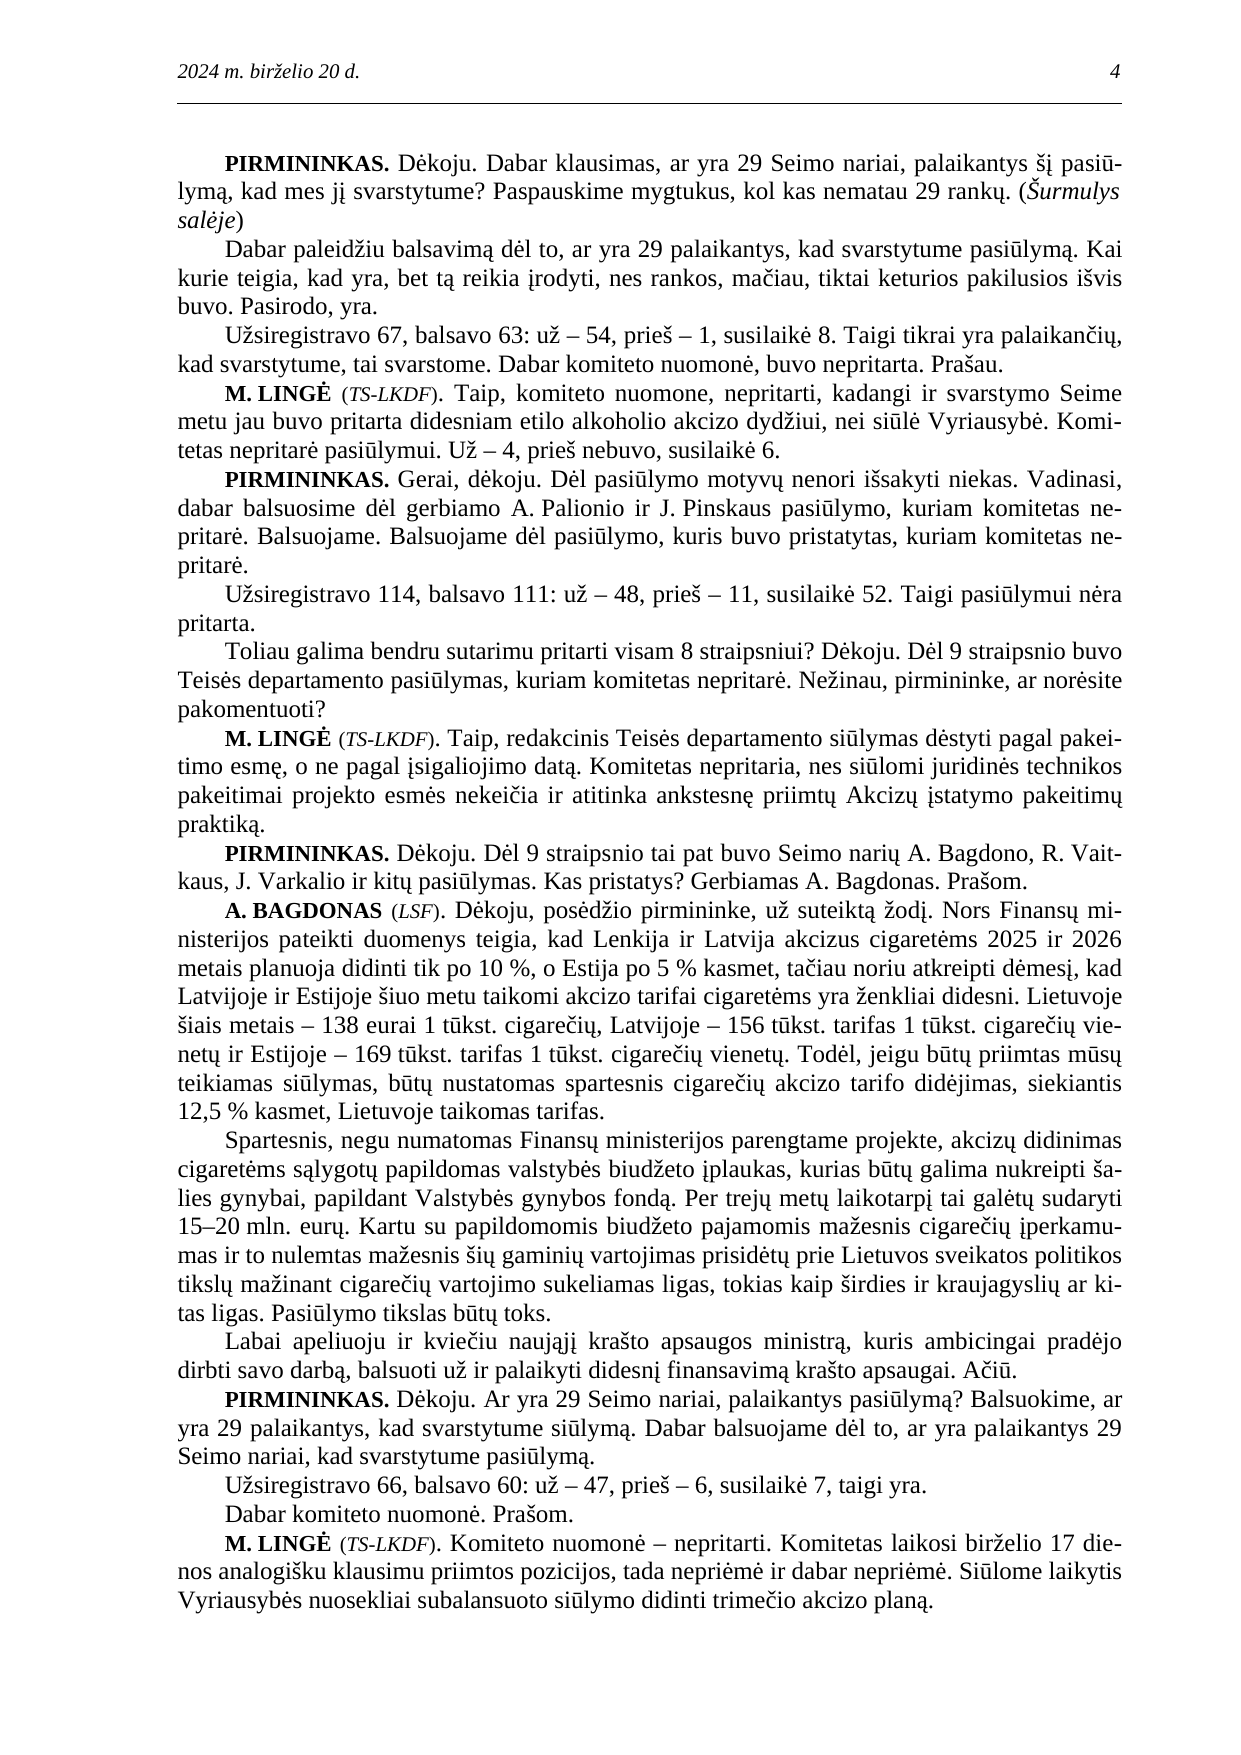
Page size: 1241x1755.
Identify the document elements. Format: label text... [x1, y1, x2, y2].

text Už­si­re­gist­ra­vo 67, bal­sa­vo 63: už – 54, prieš – 1, susi­lai­kė 8. Tai­gi tik­rai yra pa­lai­kan­čių, kad svars­ty­tu­me, tai svars­to­me. Da­bar ko­mi­te­to nuo­mo­nė, bu­vo ne­pri­tar­ta. Pra­šau. [177, 320, 1122, 378]
text PIRMININKAS. Dė­ko­ju. Dėl 9 straips­nio tai pat bu­vo Sei­mo na­rių A. Bag­do­no, R. Vait­kaus, J. Var­ka­lio ir ki­tų pa­siū­ly­mas. Kas pri­sta­tys? Ger­bia­mas A. Bag­do­nas. Pra­šom. [177, 838, 1122, 895]
text La­bai ape­liuo­ju ir kvie­čiu nau­ją­jį kraš­to ap­sau­gos mi­nist­rą, ku­ris am­bi­cin­gai pra­dė­jo dirb­ti sa­vo dar­bą, bal­suo­ti už ir pa­lai­ky­ti di­des­nį fi­nan­sa­vi­mą kraš­to ap­sau­gai. Ačiū. [177, 1326, 1122, 1384]
text To­liau ga­li­ma ben­dru su­ta­ri­mu pri­tar­ti vi­sam 8 straips­niui? Dė­ko­ju. Dėl 9 straips­nio bu­vo Tei­sės de­par­ta­men­to pa­siū­ly­mas, ku­riam ko­mi­te­tas ne­pri­ta­rė. Ne­ži­nau, pir­mi­nin­ke, ar no­rė­si­te pa­ko­men­tuo­ti? [177, 636, 1122, 723]
text PIRMININKAS. Dė­ko­ju. Ar yra 29 Sei­mo na­riai, pa­lai­kan­tys pa­siū­ly­mą? Bal­suo­ki­me, ar yra 29 pa­lai­kan­tys, kad svars­ty­tu­me siū­ly­mą. Da­bar bal­suo­ja­me dėl to, ar yra pa­lai­kan­tys 29 Sei­mo na­riai, kad svars­ty­tu­me pa­siū­ly­mą. [177, 1384, 1122, 1470]
text PIRMININKAS. Dė­ko­ju. Da­bar klau­si­mas, ar yra 29 Sei­mo na­riai, pa­lai­kan­tys šį pa­siū­lymą, kad mes jį svars­ty­tu­me? Pa­spaus­ki­me myg­tu­kus, kol kas ne­ma­tau 29 ran­kų. (Šur­mu­lys sa­lė­je) [177, 148, 1122, 234]
text Už­si­re­gist­ra­vo 114, bal­sa­vo 111: už – 48, prieš – 11, su­si­lai­kė 52. Tai­gi pa­siū­ly­mui nė­ra pri­tar­ta. [177, 579, 1122, 636]
text M. LINGĖ (TS-LKDF). Taip, ko­mi­te­to nuo­mo­ne, ne­pri­tar­ti, ka­dan­gi ir svars­ty­mo Sei­me me­tu jau bu­vo pri­tar­ta di­des­niam eti­lo al­ko­ho­lio ak­ci­zo dy­džiui, nei siū­lė Vy­riau­sy­bė. Ko­mi­te­tas ne­pri­ta­rė pa­siū­ly­mui. Už – 4, prieš ne­bu­vo, su­si­lai­kė 6. [177, 378, 1122, 464]
text Spar­tes­nis, ne­gu nu­ma­to­mas Fi­nan­sų mi­nis­te­ri­jos pa­reng­ta­me pro­jek­te, ak­ci­zų di­di­ni­mas ci­ga­re­tėms są­ly­go­tų pa­pil­do­mas vals­ty­bės biu­dže­to įplau­kas, ku­rias bū­tų ga­li­ma nu­kreip­ti ša­lies gy­ny­bai, pa­pil­dant Vals­ty­bės gy­ny­bos fon­dą. Per tre­jų me­tų lai­ko­tar­pį tai ga­lė­tų su­da­ry­ti 15–20 mln. eu­rų. Kar­tu su pa­pil­do­mo­mis biu­dže­to pa­ja­mo­mis ma­žes­nis ci­ga­re­čių įper­ka­mu­mas ir to nu­lem­tas ma­žes­nis šių ga­mi­nių var­to­ji­mas pri­si­dė­tų prie Lie­tu­vos svei­ka­tos po­li­ti­kos tiks­lų ma­ži­nant ci­ga­re­čių var­to­ji­mo su­ke­lia­mas li­gas, to­kias kaip šir­dies ir krau­ja­gys­lių ar ki­tas li­gas. Pa­siū­ly­mo tiks­las bū­tų toks. [177, 1125, 1122, 1326]
text Da­bar ko­mi­te­to nuo­mo­nė. Pra­šom. [177, 1499, 1122, 1528]
text Už­si­re­gist­ra­vo 66, bal­sa­vo 60: už – 47, prieš – 6, su­silai­kė 7, tai­gi yra. [177, 1470, 1122, 1499]
text PIRMININKAS. Ge­rai, dė­ko­ju. Dėl pa­siū­ly­mo mo­ty­vų ne­no­ri iš­sa­ky­ti nie­kas. Va­di­na­si, da­bar bal­suo­si­me dėl ger­bia­mo A. Pa­lio­nio ir J. Pins­kaus pa­siū­ly­mo, ku­riam ko­mi­te­tas ne­prita­rė. Bal­suo­ja­me. Bal­suo­ja­me dėl pa­siū­ly­mo, ku­ris bu­vo pri­sta­ty­tas, ku­riam ko­mi­te­tas ne­pri­ta­rė. [177, 464, 1122, 579]
text M. LINGĖ (TS-LKDF). Ko­mi­te­to nuo­mo­nė – ne­pri­tar­ti. Ko­mi­te­tas lai­ko­si bir­že­lio 17 die­nos ana­lo­giš­ku klau­si­mu pri­im­tos po­zi­ci­jos, ta­da ne­pri­ėmė ir da­bar ne­pri­ėmė. Siū­lo­me lai­ky­tis Vy­riau­sy­bės nuo­sek­liai su­ba­lan­suo­to siū­ly­mo di­din­ti tri­me­čio ak­ci­zo pla­ną. [177, 1528, 1122, 1614]
text M. LINGĖ (TS-LKDF). Taip, re­dak­ci­nis Tei­sės de­par­ta­men­to siū­ly­mas dės­ty­ti pa­gal pa­kei­ti­mo es­mę, o ne pa­gal įsi­ga­lio­ji­mo da­tą. Ko­mi­te­tas ne­pri­ta­ria, nes siū­lo­mi ju­ri­di­nės tech­ni­kos pa­kei­ti­mai pro­jek­to es­mės ne­kei­čia ir ati­tin­ka anks­tes­nę pri­im­tų Ak­ci­zų įsta­ty­mo pa­kei­ti­mų prak­ti­ką. [177, 723, 1122, 838]
text A. BAGDONAS (LSF). Dė­ko­ju, po­sė­džio pir­mi­nin­ke, už su­teik­tą žo­dį. Nors Fi­nan­sų mi­nis­te­ri­jos pa­teik­ti duo­me­nys tei­gia, kad Len­ki­ja ir Lat­vi­ja ak­ci­zus ci­ga­re­tėms 2025 ir 2026 me­tais pla­nuo­ja di­din­ti tik po 10 %, o Es­ti­ja po 5 % kas­met, ta­čiau no­riu at­kreip­ti dė­me­sį, kad Lat­vi­jo­je ir Es­ti­jo­je šiuo me­tu tai­ko­mi ak­ci­zo ta­ri­fai ci­ga­re­tėms yra žen­kliai di­des­ni. Lie­tu­vo­je šiais me­tais – 138 eu­rai 1 tūkst. ci­ga­re­čių, Lat­vi­jo­je – 156 tūkst. ta­ri­fas 1 tūkst. ci­ga­re­čių vie­ne­tų ir Es­ti­jo­je – 169 tūkst. ta­ri­fas 1 tūkst. ci­ga­re­čių vie­ne­tų. To­dėl, jei­gu bū­tų pri­im­tas mū­sų tei­kia­mas siū­ly­mas, bū­tų nu­sta­to­mas spar­tes­nis ci­ga­re­čių ak­ci­zo ta­ri­fo di­dė­ji­mas, sie­kian­tis 12,5 % kas­met, Lie­tu­vo­je tai­ko­mas ta­ri­fas. [177, 895, 1122, 1125]
text Da­bar pa­lei­džiu bal­sa­vi­mą dėl to, ar yra 29 pa­lai­kan­tys, kad svars­ty­tu­me pa­siū­ly­mą. Kai ku­rie tei­gia, kad yra, bet tą rei­kia įro­dy­ti, nes ran­kos, ma­čiau, tik­tai ke­tu­rios pa­ki­lu­sios iš­vis bu­vo. Pa­si­ro­do, yra. [177, 234, 1122, 320]
